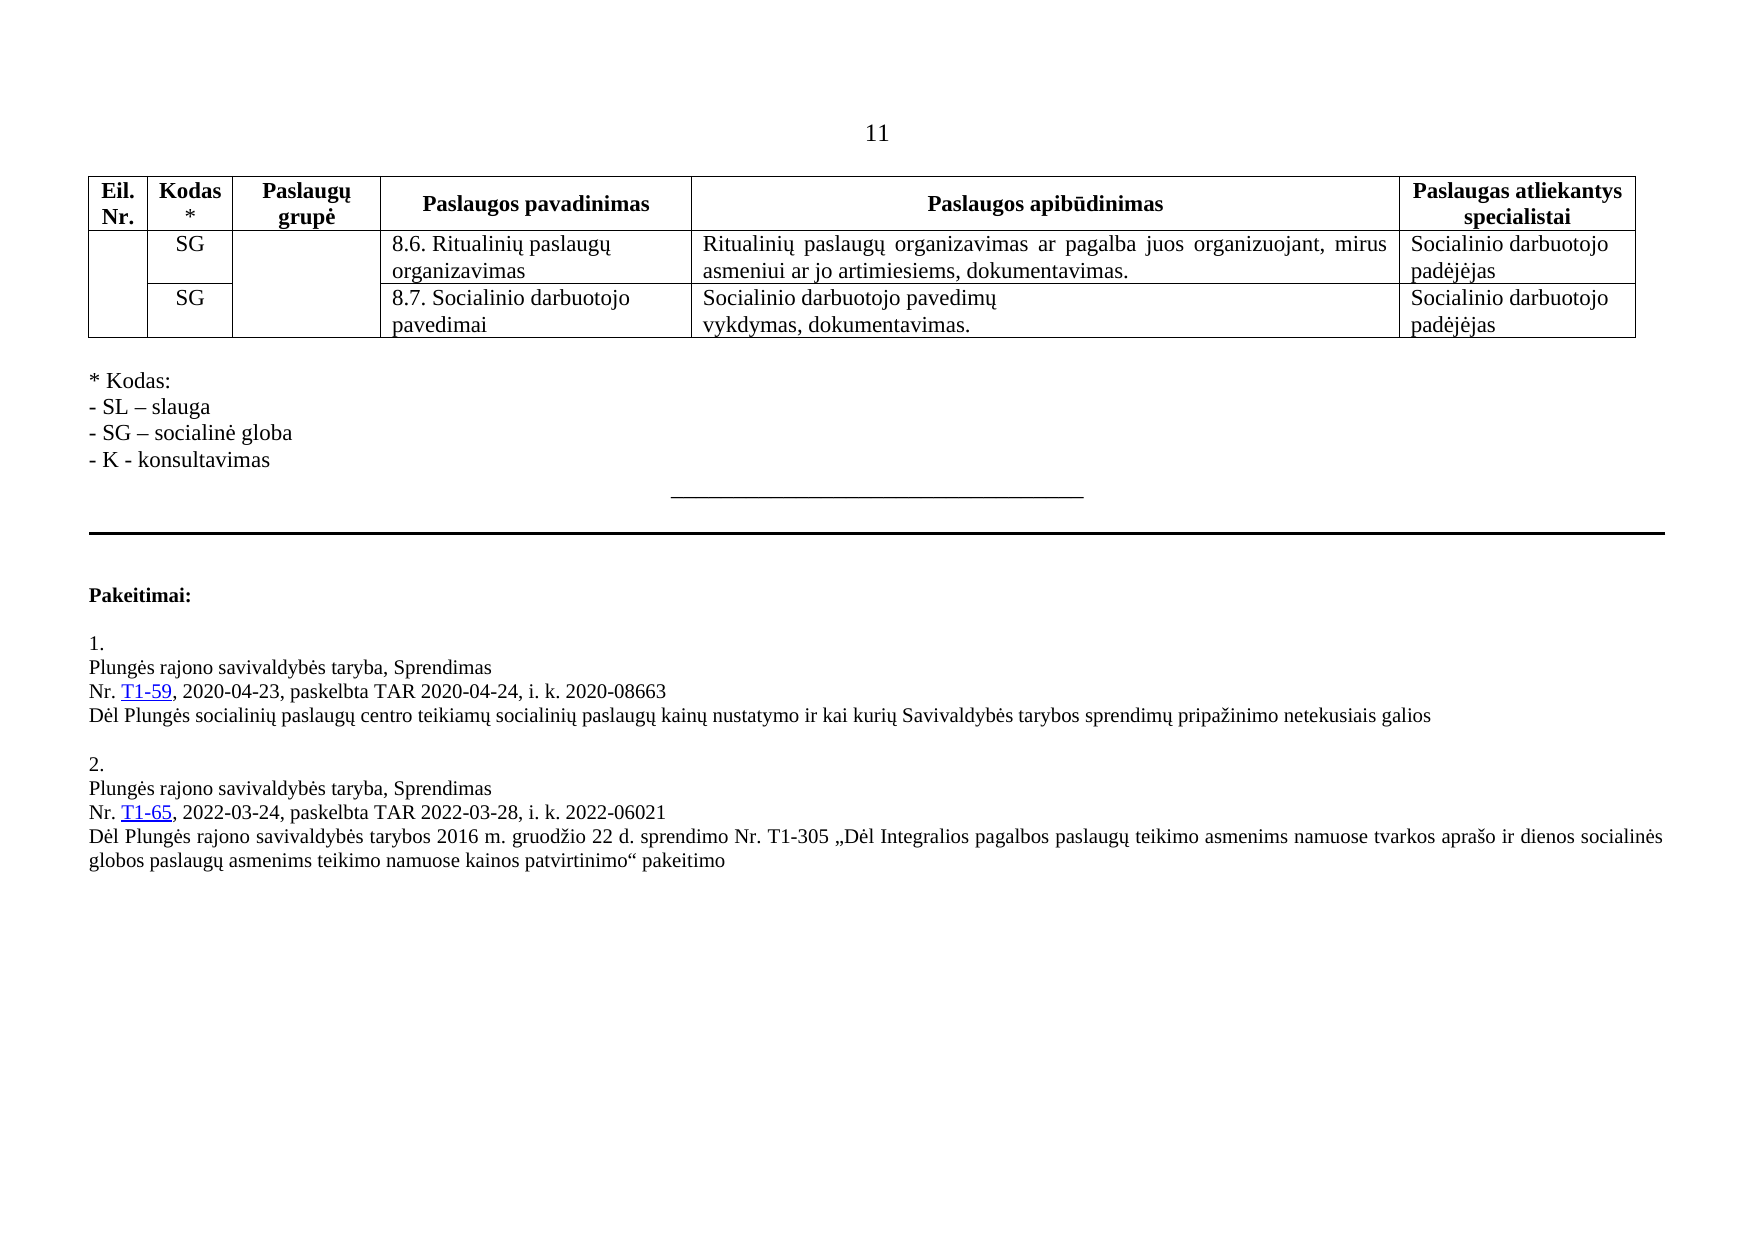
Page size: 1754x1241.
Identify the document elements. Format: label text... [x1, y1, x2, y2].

table_cell Socialinio darbuotojo padėjėjas [1400, 284, 1635, 337]
text 2. [89, 751, 1665, 776]
table_header Kodas* [148, 177, 232, 229]
table_cell 8.7. Socialinio darbuotojo pavedimai [381, 284, 691, 337]
table_cell 8.6. Ritualinių paslaugų organizavimas [381, 231, 691, 283]
text Dėl Plungės socialinių paslaugų centro teikiamų socialinių paslaugų kainų nustatymo ir kai kurių Savivaldybės tarybos sprendimų pripažinimo netekusiais galios [89, 703, 1665, 727]
table_cell [233, 231, 380, 337]
text Nr. T1-59, 2020-04-23, paskelbta TAR 2020-04-24, i. k. 2020-08663 [89, 679, 1665, 703]
table_header Paslaugas atliekantys specialistai [1400, 177, 1635, 229]
table_header Paslaugos apibūdinimas [692, 177, 1399, 229]
table_cell Ritualinių paslaugų organizavimas ar pagalba juos organizuojant, mirus asmeniui ar jo artimiesiems, dokumentavimas. [692, 231, 1399, 283]
text - K - konsultavimas [89, 446, 1665, 472]
table_header Eil. Nr. [89, 177, 147, 229]
table_cell Socialinio darbuotojo padėjėjas [1400, 231, 1635, 283]
table_header Paslaugos pavadinimas [381, 177, 691, 229]
text Pakeitimai: [89, 583, 1665, 607]
table_cell Socialinio darbuotojo pavedimų vykdymas, dokumentavimas. [692, 284, 1399, 337]
text Plungės rajono savivaldybės taryba, Sprendimas [89, 655, 1665, 679]
table_cell SG [148, 284, 232, 337]
table_cell SG [148, 231, 232, 283]
text Nr. T1-65, 2022-03-24, paskelbta TAR 2022-03-28, i. k. 2022-06021 [89, 799, 1665, 824]
text _________________________________ [89, 472, 1665, 501]
text Plungės rajono savivaldybės taryba, Sprendimas [89, 776, 1665, 799]
text Dėl Plungės rajono savivaldybės tarybos 2016 m. gruodžio 22 d. sprendimo Nr. T1-305 „Dėl Integralios pagalbos paslaugų teikimo asmenims namuose tvarkos aprašo ir dienos socialinės globos paslaugų asmenims teikimo namuose kainos patvirtinimo“ pakeitimo [89, 824, 1665, 872]
table_cell [89, 231, 147, 337]
text 1. [89, 631, 1665, 655]
text - SL – slauga [89, 393, 1665, 419]
text * Kodas: [89, 367, 1665, 393]
text - SG – socialinė globa [89, 419, 1665, 446]
table_header Paslaugų grupė [233, 177, 380, 229]
